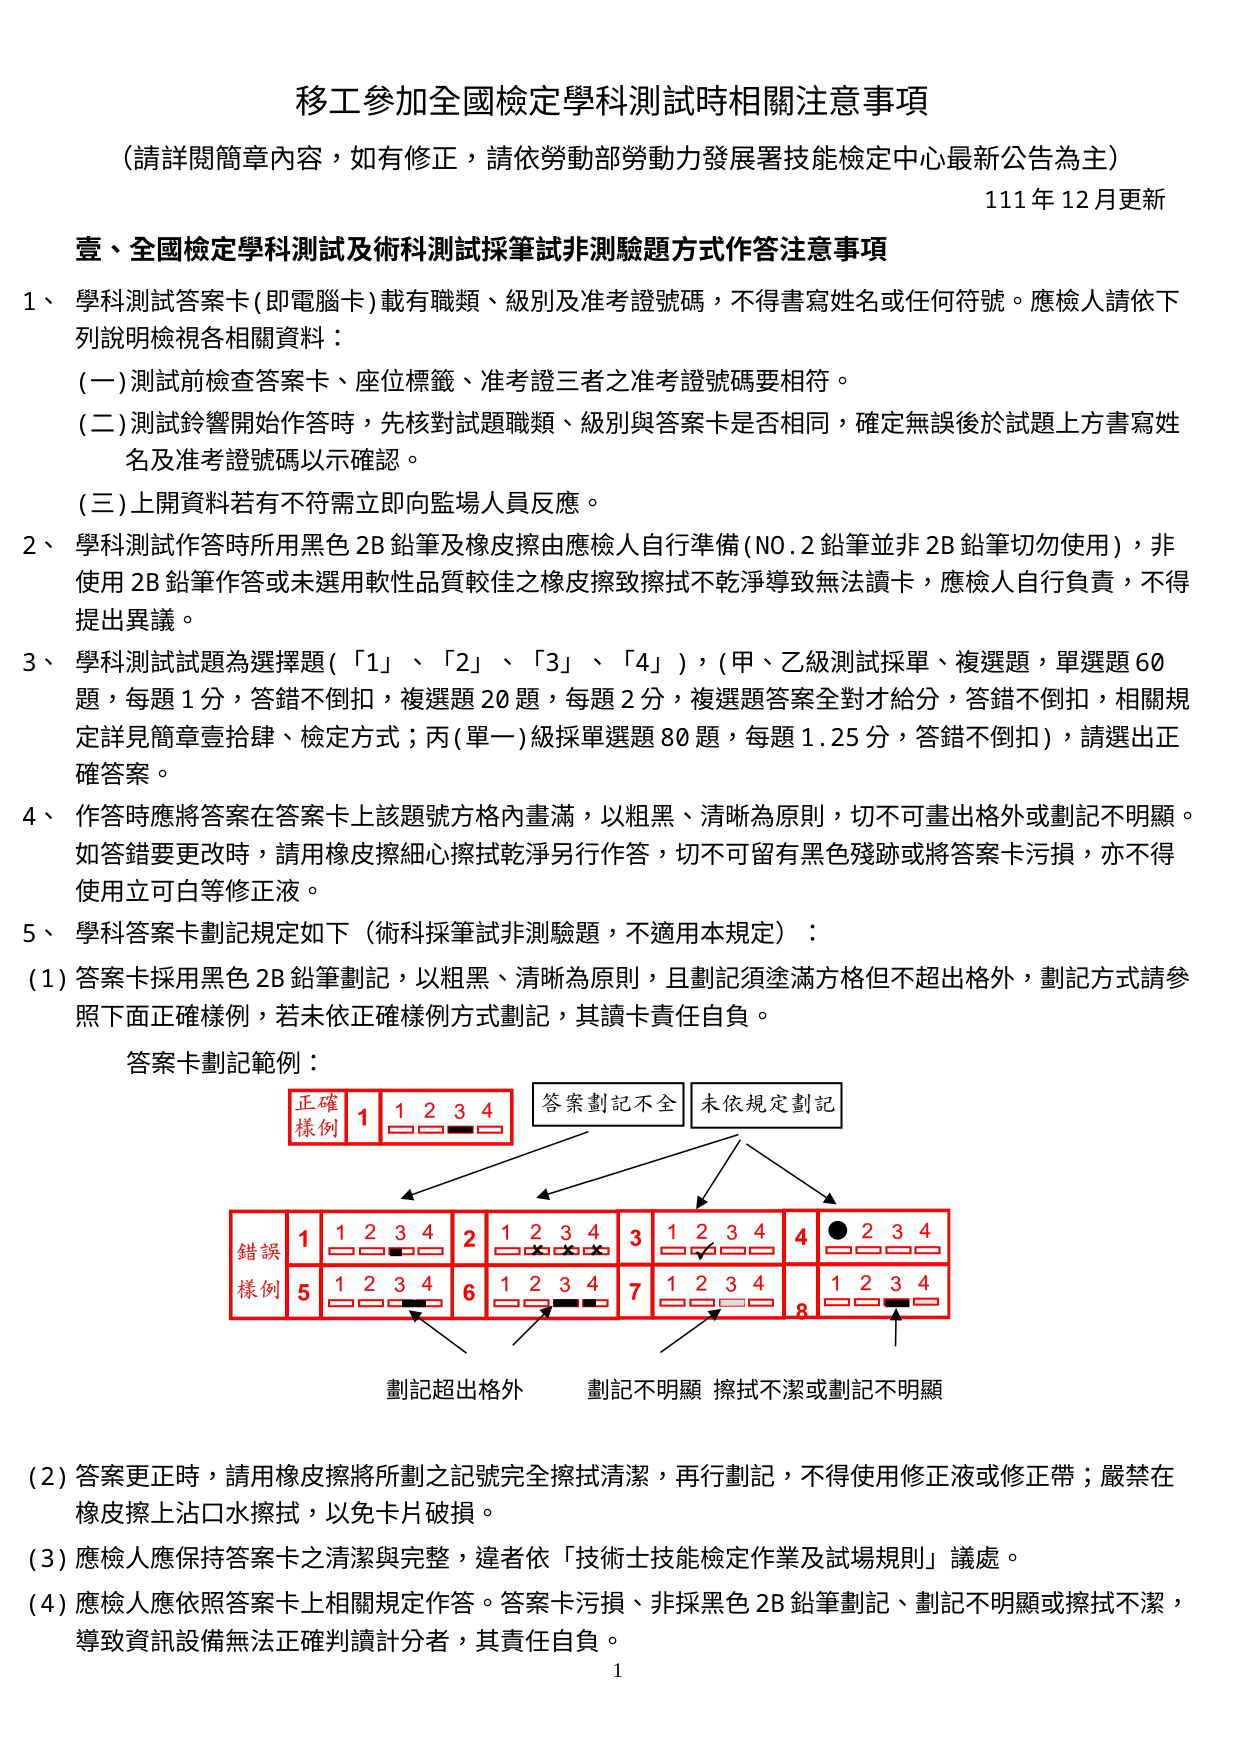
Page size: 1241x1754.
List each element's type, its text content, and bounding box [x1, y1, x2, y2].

text 壹、全國檢定學科測試及術科測試採筆試非測驗題方式作答注意事項 [75, 228, 1166, 267]
list 應檢人應保持答案卡之清潔與完整，違者依「技術士技能檢定作業及試場規則」議處。 [25, 1539, 1190, 1575]
text 111年12月更新 [75, 181, 1166, 216]
list 學科答案卡劃記規定如下（術科採筆試非測驗題，不適用本規定）： [22, 914, 1190, 950]
text 移工參加全國檢定學科測試時相關注意事項 [75, 75, 1165, 123]
list 答案卡採用黑色2B鉛筆劃記，以粗黑、清晰為原則，且劃記須塗滿方格但不超出格外，劃記方式請參照下面正確樣例，若未依正確樣例方式劃記，其讀卡責任自負。 [25, 959, 1190, 1032]
list 學科測試答案卡(即電腦卡)載有職類、級別及准考證號碼，不得書寫姓名或任何符號。應檢人請依下列說明檢視各相關資料： [22, 281, 1190, 355]
text (一)測試前檢查答案卡、座位標籤、准考證三者之准考證號碼要相符。 [75, 361, 1190, 397]
text (三)上開資料若有不符需立即向監場人員反應。 [75, 483, 1190, 519]
list 應檢人應依照答案卡上相關規定作答。答案卡污損、非採黑色2B鉛筆劃記、劃記不明顯或擦拭不潔，導致資訊設備無法正確判讀計分者，其責任自負。 [25, 1584, 1190, 1657]
list 學科測試試題為選擇題(「1」、「2」、「3」、「4」)，(甲、乙級測試採單、複選題，單選題60題，每題1分，答錯不倒扣，複選題20題，每題2分，複選題答案全對才給分，答錯不倒扣，相關規定詳見簡章壹拾肆、檢定方式；丙(單一)級採單選題80題，每題1.25分，答錯不倒扣)，請選出正確答案。 [22, 643, 1190, 791]
list 答案更正時，請用橡皮擦將所劃之記號完全擦拭清潔，再行劃記，不得使用修正液或修正帶；嚴禁在橡皮擦上沾口水擦拭，以免卡片破損。 [25, 1456, 1190, 1530]
text 答案卡劃記範例： [126, 1044, 1190, 1080]
text 劃記超出格外 劃記不明顯 擦拭不潔或劃記不明顯 [75, 1372, 1190, 1406]
list 作答時應將答案在答案卡上該題號方格內畫滿，以粗黑、清晰為原則，切不可畫出格外或劃記不明顯。如答錯要更改時，請用橡皮擦細心擦拭乾淨另行作答，切不可留有黑色殘跡或將答案卡污損，亦不得使用立可白等修正液。 [22, 797, 1190, 908]
text (二)測試鈴響開始作答時，先核對試題職類、級別與答案卡是否相同，確定無誤後於試題上方書寫姓名及准考證號碼以示確認。 [75, 403, 1190, 477]
text （請詳閱簡章內容，如有修正，請依勞動部勞動力發展署技能檢定中心最新公告為主） [107, 137, 1190, 176]
list 學科測試作答時所用黑色2B鉛筆及橡皮擦由應檢人自行準備(NO.2鉛筆並非2B鉛筆切勿使用)，非使用2B鉛筆作答或未選用軟性品質較佳之橡皮擦致擦拭不乾淨導致無法讀卡，應檢人自行負責，不得提出異議。 [22, 526, 1190, 636]
